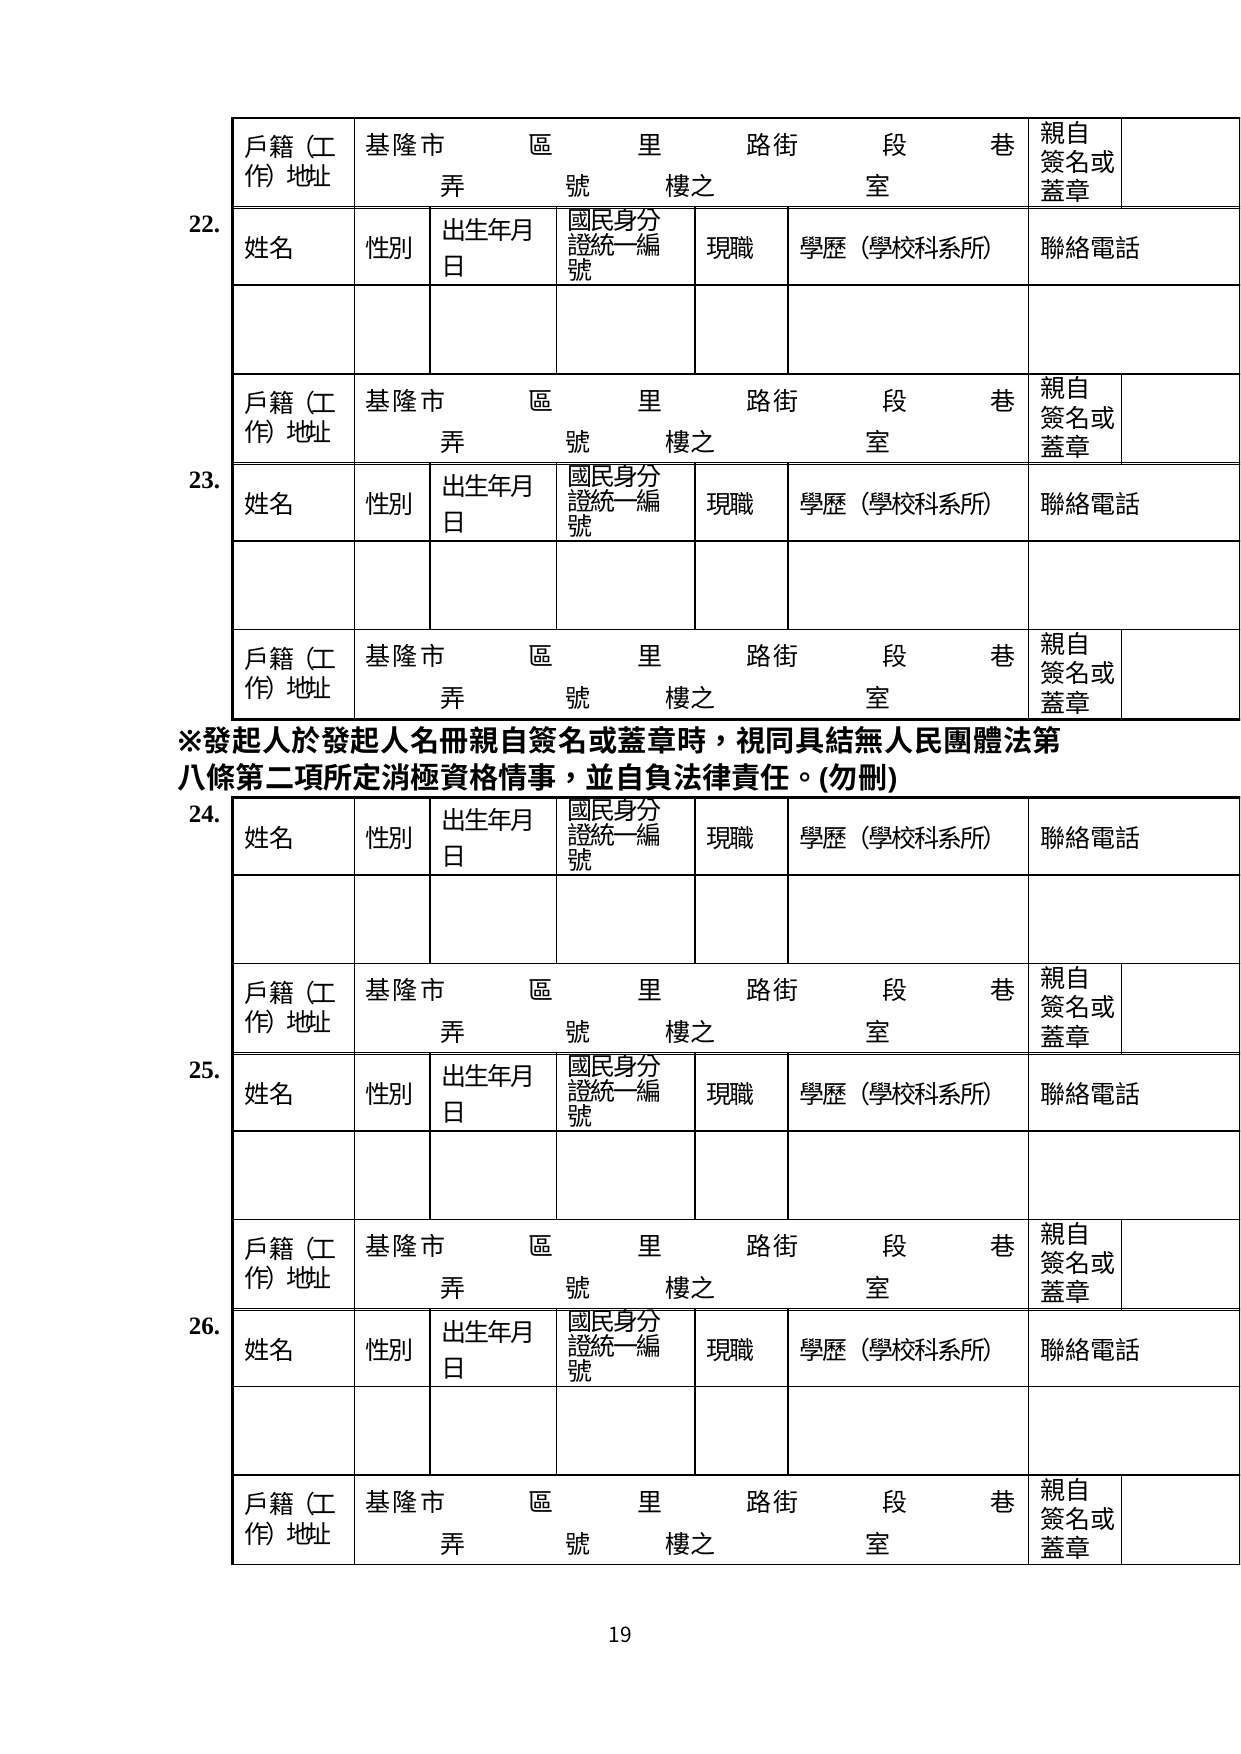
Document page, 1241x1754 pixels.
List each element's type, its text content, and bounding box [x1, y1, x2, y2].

table_cell 出生年月日 [431, 1055, 556, 1130]
table_cell [1029, 876, 1239, 963]
table_cell [1122, 1220, 1239, 1308]
table_cell 學歷（學校科系所） [789, 1055, 1028, 1130]
table_cell 國民身分證統一編號 [557, 465, 694, 540]
table_cell [696, 1387, 787, 1474]
table_cell 戶籍（工作）地址 [234, 375, 354, 462]
table_header 姓名 [234, 799, 354, 874]
table_cell [431, 286, 556, 373]
table_cell 姓名 [234, 209, 354, 284]
table_header 國民身分證統一編號 [557, 799, 694, 874]
table_cell [177, 117, 231, 206]
table_cell [234, 1132, 354, 1218]
table_cell 聯絡電話 [1029, 1311, 1239, 1386]
table_cell [431, 1387, 556, 1474]
table_cell 23. [177, 462, 231, 718]
table_cell 姓名 [234, 465, 354, 540]
table_cell [1029, 542, 1239, 629]
table_header 性別 [355, 799, 429, 874]
table_cell 25. [177, 1052, 231, 1308]
table_cell 親自 簽名或蓋章 [1029, 1476, 1121, 1563]
table_cell 戶籍（工作）地址 [234, 1220, 354, 1308]
table_cell 22. [177, 206, 231, 462]
table_cell [696, 1132, 787, 1218]
table_cell [234, 542, 354, 629]
table_cell [1122, 630, 1239, 718]
table_cell 基隆市 區 里 路街 段 巷 弄 號 樓之 室 [355, 964, 1028, 1052]
table_cell 親自 簽名或蓋章 [1029, 375, 1121, 462]
table_cell 基隆市 區 里 路街 段 巷 弄 號 樓之 室 [355, 1220, 1028, 1308]
table_header 24. [177, 796, 231, 1052]
table_cell 基隆市 區 里 路街 段 巷 弄 號 樓之 室 [355, 375, 1028, 462]
table_cell 國民身分證統一編號 [557, 209, 694, 284]
table_cell 親自 簽名或蓋章 [1029, 630, 1121, 718]
table_cell [1122, 964, 1239, 1052]
table_cell 聯絡電話 [1029, 209, 1239, 284]
table_cell 國民身分證統一編號 [557, 1055, 694, 1130]
table_cell [234, 286, 354, 373]
table_cell [431, 542, 556, 629]
table_cell 性別 [355, 465, 429, 540]
text ※發起人於發起人名冊親自簽名或蓋章時，視同具結無人民團體法第八條第二項所定消極資格情事，並自負法律責任。(勿刪) [177, 721, 1063, 796]
table_cell 基隆市 區 里 路街 段 巷 弄 號 樓之 室 [355, 630, 1028, 718]
table_cell 出生年月日 [431, 1311, 556, 1386]
table_cell [696, 542, 787, 629]
table_cell [355, 876, 429, 963]
table_cell 出生年月日 [431, 465, 556, 540]
table_header 出生年月日 [431, 799, 556, 874]
table_cell [1122, 119, 1239, 206]
table_cell 親自 簽名或蓋章 [1029, 119, 1121, 206]
table_cell 戶籍（工作）地址 [234, 1476, 354, 1563]
table_cell 學歷（學校科系所） [789, 465, 1028, 540]
table_cell [234, 876, 354, 963]
table_header 學歷（學校科系所） [789, 799, 1028, 874]
table_cell 現職 [696, 209, 787, 284]
table_cell [557, 1132, 694, 1218]
table_cell [1029, 1387, 1239, 1474]
table_cell 親自 簽名或蓋章 [1029, 964, 1121, 1052]
table_cell [355, 1132, 429, 1218]
table_cell [557, 542, 694, 629]
table_cell 基隆市 區 里 路街 段 巷 弄 號 樓之 室 [355, 119, 1028, 206]
table_cell [557, 1387, 694, 1474]
table_cell 現職 [696, 1311, 787, 1386]
table_cell 聯絡電話 [1029, 465, 1239, 540]
table_cell [1122, 375, 1239, 462]
table_cell 國民身分證統一編號 [557, 1311, 694, 1386]
table_cell [1029, 286, 1239, 373]
table_cell 性別 [355, 1311, 429, 1386]
table_cell [557, 286, 694, 373]
table_header 聯絡電話 [1029, 799, 1239, 874]
table_cell 學歷（學校科系所） [789, 209, 1028, 284]
table_cell [1029, 1132, 1239, 1218]
table_cell [789, 1387, 1028, 1474]
table_cell [431, 876, 556, 963]
table_cell 現職 [696, 465, 787, 540]
table_cell 聯絡電話 [1029, 1055, 1239, 1130]
table_cell 姓名 [234, 1311, 354, 1386]
table_cell 性別 [355, 1055, 429, 1130]
table_cell 26. [177, 1308, 231, 1563]
table_cell 現職 [696, 1055, 787, 1130]
table_cell [789, 542, 1028, 629]
table_cell 姓名 [234, 1055, 354, 1130]
table_cell 親自 簽名或蓋章 [1029, 1220, 1121, 1308]
table_cell 出生年月日 [431, 209, 556, 284]
table_cell 戶籍（工作）地址 [234, 119, 354, 206]
table_cell [789, 876, 1028, 963]
table_cell 戶籍（工作）地址 [234, 630, 354, 718]
table_header 現職 [696, 799, 787, 874]
table_cell [696, 286, 787, 373]
table_cell 基隆市 區 里 路街 段 巷 弄 號 樓之 室 [355, 1476, 1028, 1563]
table_cell 學歷（學校科系所） [789, 1311, 1028, 1386]
table_cell [557, 876, 694, 963]
table_cell [234, 1387, 354, 1474]
table_cell [789, 1132, 1028, 1218]
table_cell [431, 1132, 556, 1218]
table_cell [355, 286, 429, 373]
table_cell [355, 542, 429, 629]
table_cell 性別 [355, 209, 429, 284]
table_cell [789, 286, 1028, 373]
table_cell 戶籍（工作）地址 [234, 964, 354, 1052]
table_cell [1122, 1476, 1239, 1563]
table_cell [696, 876, 787, 963]
table_cell [355, 1387, 429, 1474]
